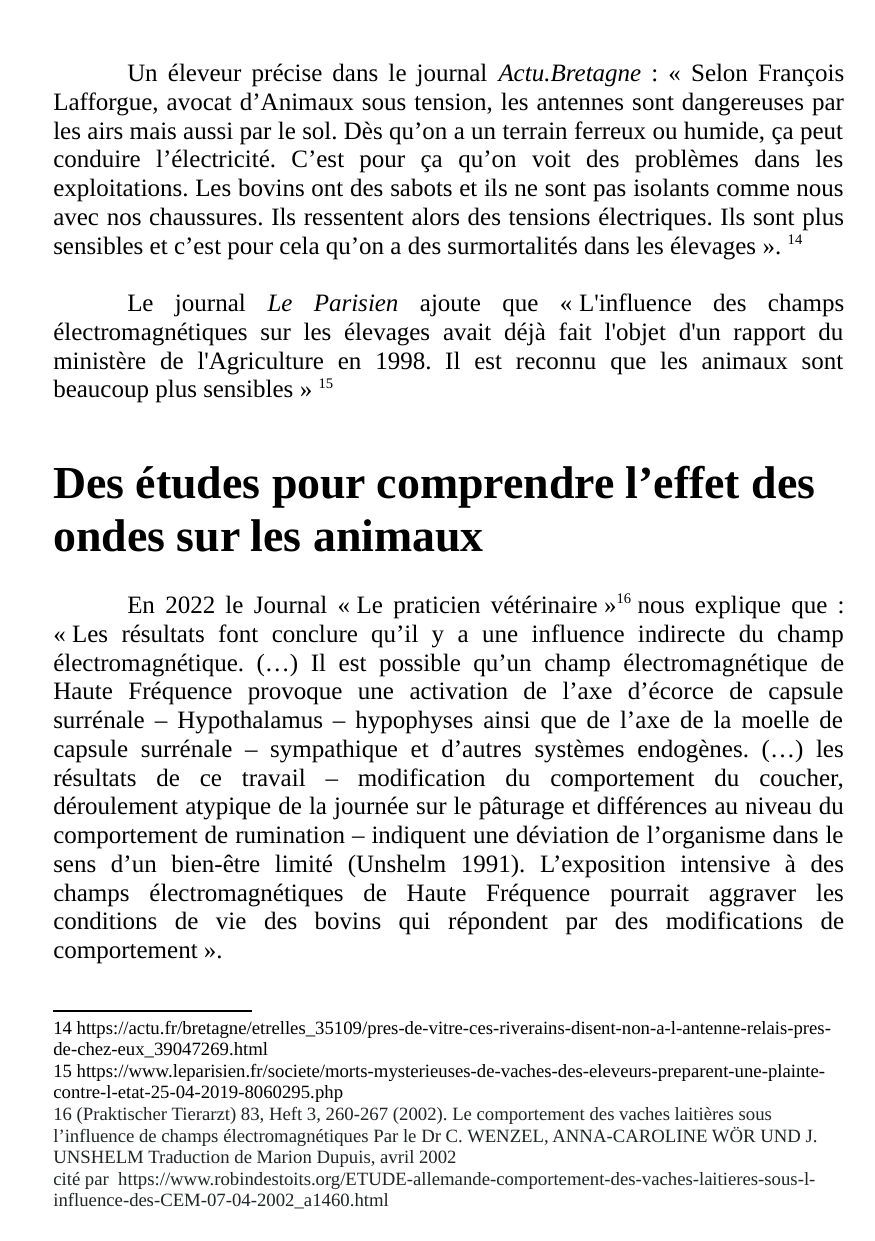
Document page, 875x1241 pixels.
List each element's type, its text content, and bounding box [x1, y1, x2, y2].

text (Praktischer Tierarzt) 83, Heft 3, 260-267 (2002). Le comportement des vaches laitières sous l’influence de champs électromagnétiques Par le Dr C. WENZEL, ANNA-CAROLINE WÖR UND J. UNSHELM Traduction de Marion Dupuis, avril 2002 [53, 1103, 844, 1168]
text https://www.leparisien.fr/societe/morts-mysterieuses-de-vaches-des-eleveurs-preparent-une-plainte-contre-l-etat-25-04-2019-8060295.php [53, 1060, 844, 1103]
text Un éleveur précise dans le journal Actu.Bretagne : « Selon François Lafforgue, avocat d’Animaux sous tension, les antennes sont dangereuses par les airs mais aussi par le sol. Dès qu’on a un terrain ferreux ou humide, ça peut conduire l’électricité. C’est pour ça qu’on voit des problèmes dans les exploitations. Les bovins ont des sabots et ils ne sont pas isolants comme nous avec nos chaussures. Ils ressentent alors des tensions électriques. Ils sont plus sensibles et c’est pour cela qu’on a des surmortalités dans les élevages ». [53, 58, 844, 259]
text Des études pour comprendre l’effet des ondes sur les animaux [53, 456, 844, 561]
text En 2022 le Journal « Le praticien vétérinaire » nous explique que : « Les résultats font conclure qu’il y a une influence indirecte du champ électromagnétique. (…) Il est possible qu’un champ électromagnétique de Haute Fréquence provoque une activation de l’axe d’écorce de capsule surrénale – Hypothalamus – hypophyses ainsi que de l’axe de la moelle de capsule surrénale – sympathique et d’autres systèmes endogènes. (…) les résultats de ce travail – modification du comportement du coucher, déroulement atypique de la journée sur le pâturage et différences au niveau du comportement de rumination – indiquent une déviation de l’organisme dans le sens d’un bien-être limité (Unshelm 1991). L’exposition intensive à des champs électromagnétiques de Haute Fréquence pourrait aggraver les conditions de vie des bovins qui répondent par des modifications de comportement ». [53, 590, 844, 964]
text cité par https://www.robindestoits.org/ETUDE-allemande-comportement-des-vaches-laitieres-sous-l-influence-des-CEM-07-04-2002_a1460.html [53, 1168, 844, 1211]
text https://actu.fr/bretagne/etrelles_35109/pres-de-vitre-ces-riverains-disent-non-a-l-antenne-relais-pres-de-chez-eux_39047269.html [53, 1017, 844, 1060]
text Le journal Le Parisien ajoute que « L'influence des champs électromagnétiques sur les élevages avait déjà fait l'objet d'un rapport du ministère de l'Agriculture en 1998. Il est reconnu que les animaux sont beaucoup plus sensibles » [53, 288, 844, 403]
